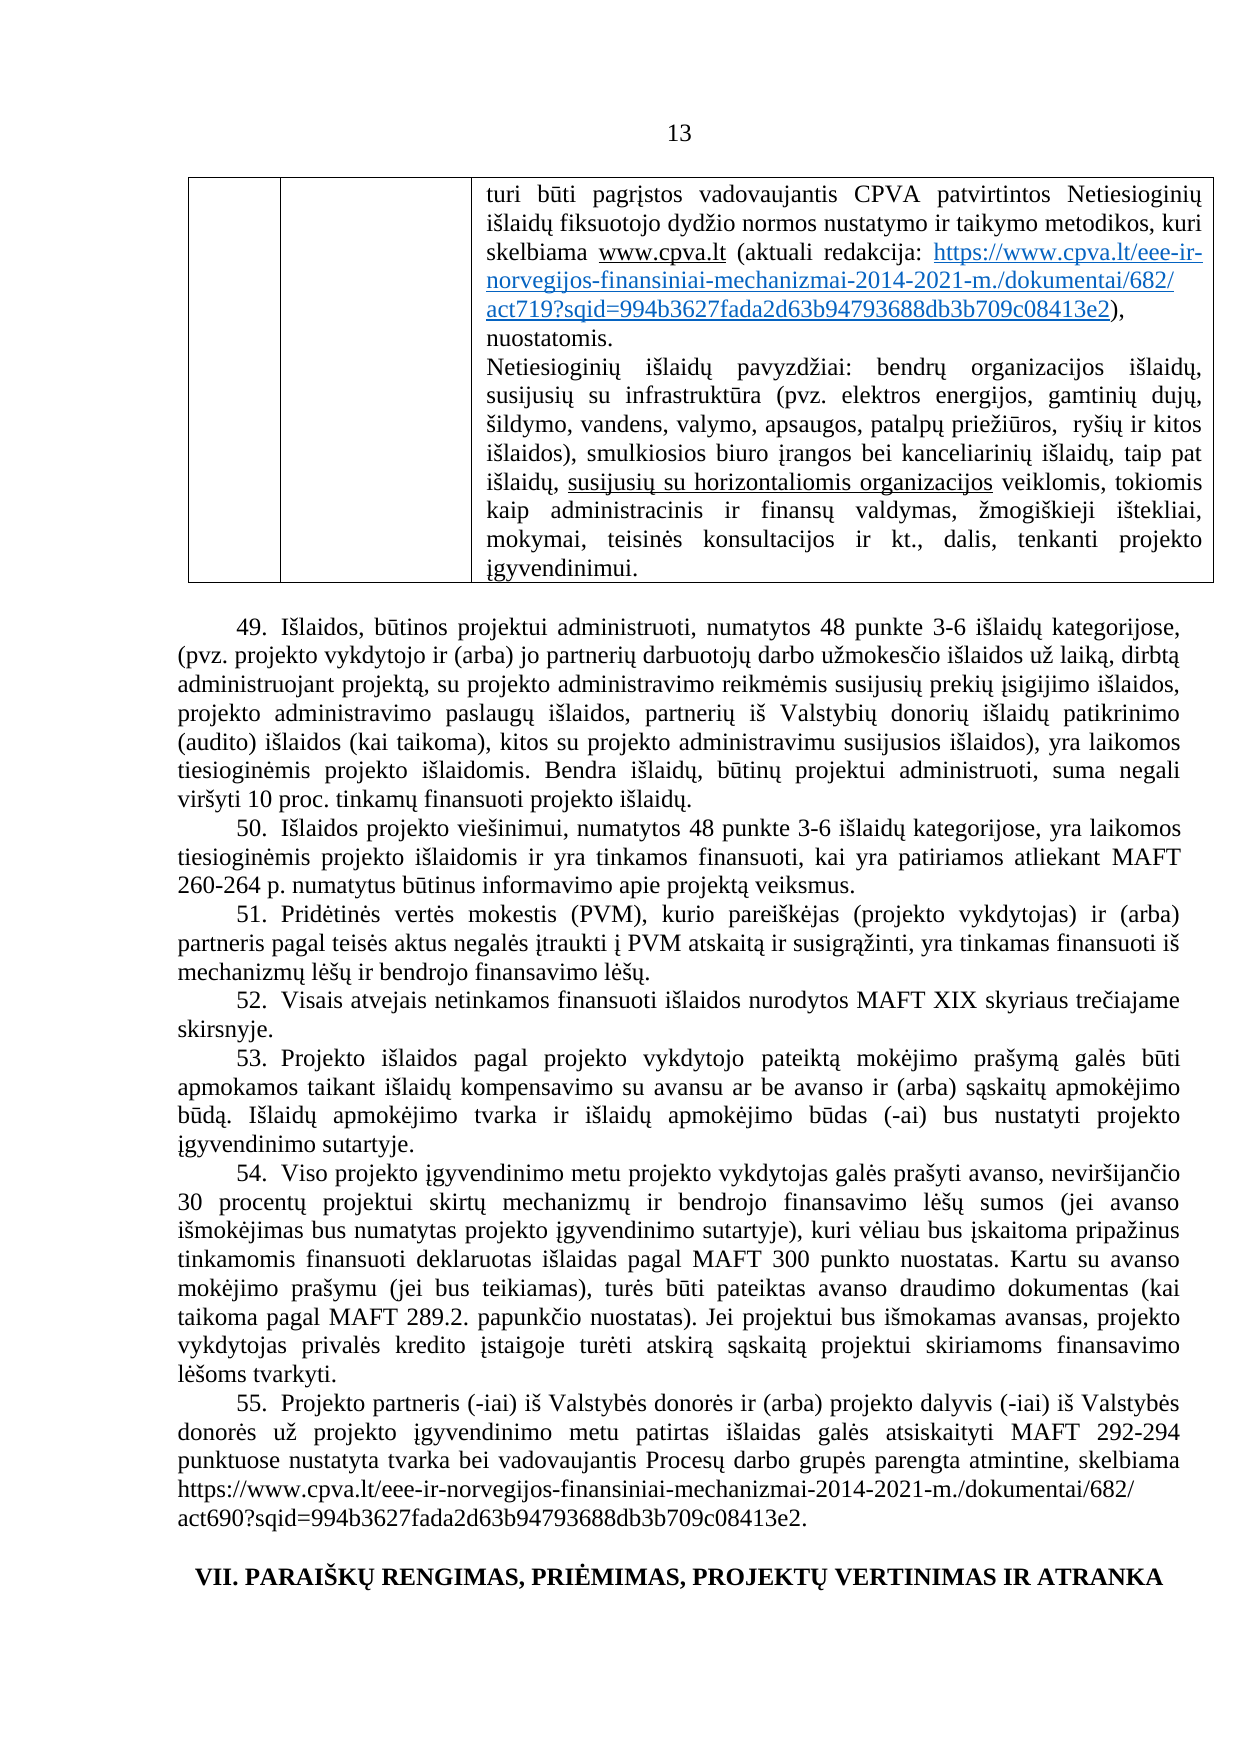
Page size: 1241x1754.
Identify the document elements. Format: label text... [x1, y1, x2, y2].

table_cell Tinkamos finansuoti projekto netiesioginės išlaidos yra tokios išlaidos, kurios nėra skiriamos tiesiogiai projekto veikloms įgyvendinti, tačiau yra būtinos projektui įgyvendinti ir galima nustatyti jų ryšį su tiesioginėmis projekto išlaidomis. Į netiesiogines išlaidas negali būti įtrauktos jokios tiesioginės tinkamos finansuoti išlaidos. Netiesioginių išlaidų nustatymo metodas turi būti pasirinktas (ir kai reikalinga pagrįstas) ir nurodytas paraiškoje. Metodai, kuriuos naudojant galima nustatyti projekto netiesiogines išlaidas, numatyti MAFT 276 punkte: remiantis faktinėmis netiesioginėmis išlaidomis (MAFT 276.1 ir 276.2. papunkčiai) arba taikant fiksuotojo dydžio normą (MAFT 276.3.1., 276.3.2. ir 276.3.3 papunkčiai). Jei projekto netiesioginėms išlaidoms nustatyti pasirenkamas MAFT 276.3.1. papunktyje numatytas metodas, projekto netiesioginės išlaidos turi būti pagrįstos vadovaujantis CPVA patvirtintos Netiesioginių išlaidų fiksuotojo dydžio normos nustatymo ir taikymo metodikos, kuri skelbiama www.cpva.lt (aktuali redakcija: https://www.cpva.lt/eee-ir-norvegijos-finansiniai-mechanizmai-2014-2021-m./dokumentai/682/act719?sqid=994b3627fada2d63b94793688db3b709c08413e2), nuostatomis. Netiesioginių išlaidų pavyzdžiai: bendrų organizacijos išlaidų, susijusių su infrastruktūra (pvz. elektros energijos, gamtinių dujų, šildymo, vandens, valymo, apsaugos, patalpų priežiūros, ryšių ir kitos išlaidos), smulkiosios biuro įrangos bei kanceliarinių išlaidų, taip pat išlaidų, susijusių su horizontaliomis organizacijos veiklomis, tokiomis kaip administracinis ir finansų valdymas, žmogiškieji ištekliai, mokymai, teisinės konsultacijos ir kt., dalis, tenkanti projekto įgyvendinimui. [472, 178, 1213, 582]
text 54. Viso projekto įgyvendinimo metu projekto vykdytojas galės prašyti avanso, neviršijančio 30 procentų projektui skirtų mechanizmų ir bendrojo finansavimo lėšų sumos (jei avanso išmokėjimas bus numatytas projekto įgyvendinimo sutartyje), kuri vėliau bus įskaitoma pripažinus tinkamomis finansuoti deklaruotas išlaidas pagal MAFT 300 punkto nuostatas. Kartu su avanso mokėjimo prašymu (jei bus teikiamas), turės būti pateiktas avanso draudimo dokumentas (kai taikoma pagal MAFT 289.2. papunkčio nuostatas). Jei projektui bus išmokamas avansas, projekto vykdytojas privalės kredito įstaigoje turėti atskirą sąskaitą projektui skiriamoms finansavimo lėšoms tvarkyti. [177, 1158, 1181, 1388]
text 49. Išlaidos, būtinos projektui administruoti, numatytos 48 punkte 3-6 išlaidų kategorijose, (pvz. projekto vykdytojo ir (arba) jo partnerių darbuotojų darbo užmokesčio išlaidos už laiką, dirbtą administruojant projektą, su projekto administravimo reikmėmis susijusių prekių įsigijimo išlaidos, projekto administravimo paslaugų išlaidos, partnerių iš Valstybių donorių išlaidų patikrinimo (audito) išlaidos (kai taikoma), kitos su projekto administravimu susijusios išlaidos), yra laikomos tiesioginėmis projekto išlaidomis. Bendra išlaidų, būtinų projektui administruoti, suma negali viršyti 10 proc. tinkamų finansuoti projekto išlaidų. [177, 612, 1181, 813]
text VII. PARAIŠKŲ RENGIMAS, PRIĖMIMAS, PROJEKTŲ VERTINIMAS IR ATRANKA [177, 1562, 1181, 1591]
table_cell [281, 178, 471, 582]
text 51. Pridėtinės vertės mokestis (PVM), kurio pareiškėjas (projekto vykdytojas) ir (arba) partneris pagal teisės aktus negalės įtraukti į PVM atskaitą ir susigrąžinti, yra tinkamas finansuoti iš mechanizmų lėšų ir bendrojo finansavimo lėšų. [177, 899, 1181, 985]
text 55. Projekto partneris (-iai) iš Valstybės donorės ir (arba) projekto dalyvis (-iai) iš Valstybės donorės už projekto įgyvendinimo metu patirtas išlaidas galės atsiskaityti MAFT 292-294 punktuose nustatyta tvarka bei vadovaujantis Procesų darbo grupės parengta atmintine, skelbiama https://www.cpva.lt/eee-ir-norvegijos-finansiniai-mechanizmai-2014-2021-m./dokumentai/682/act690?sqid=994b3627fada2d63b94793688db3b709c08413e2. [177, 1388, 1181, 1532]
text 53. Projekto išlaidos pagal projekto vykdytojo pateiktą mokėjimo prašymą galės būti apmokamos taikant išlaidų kompensavimo su avansu ar be avanso ir (arba) sąskaitų apmokėjimo būdą. Išlaidų apmokėjimo tvarka ir išlaidų apmokėjimo būdas (-ai) bus nustatyti projekto įgyvendinimo sutartyje. [177, 1043, 1181, 1158]
text 50. Išlaidos projekto viešinimui, numatytos 48 punkte 3-6 išlaidų kategorijose, yra laikomos tiesioginėmis projekto išlaidomis ir yra tinkamos finansuoti, kai yra patiriamos atliekant MAFT 260-264 p. numatytus būtinus informavimo apie projektą veiksmus. [177, 813, 1181, 899]
text 52. Visais atvejais netinkamos finansuoti išlaidos nurodytos MAFT XIX skyriaus trečiajame skirsnyje. [177, 985, 1181, 1043]
table_cell [189, 178, 280, 582]
